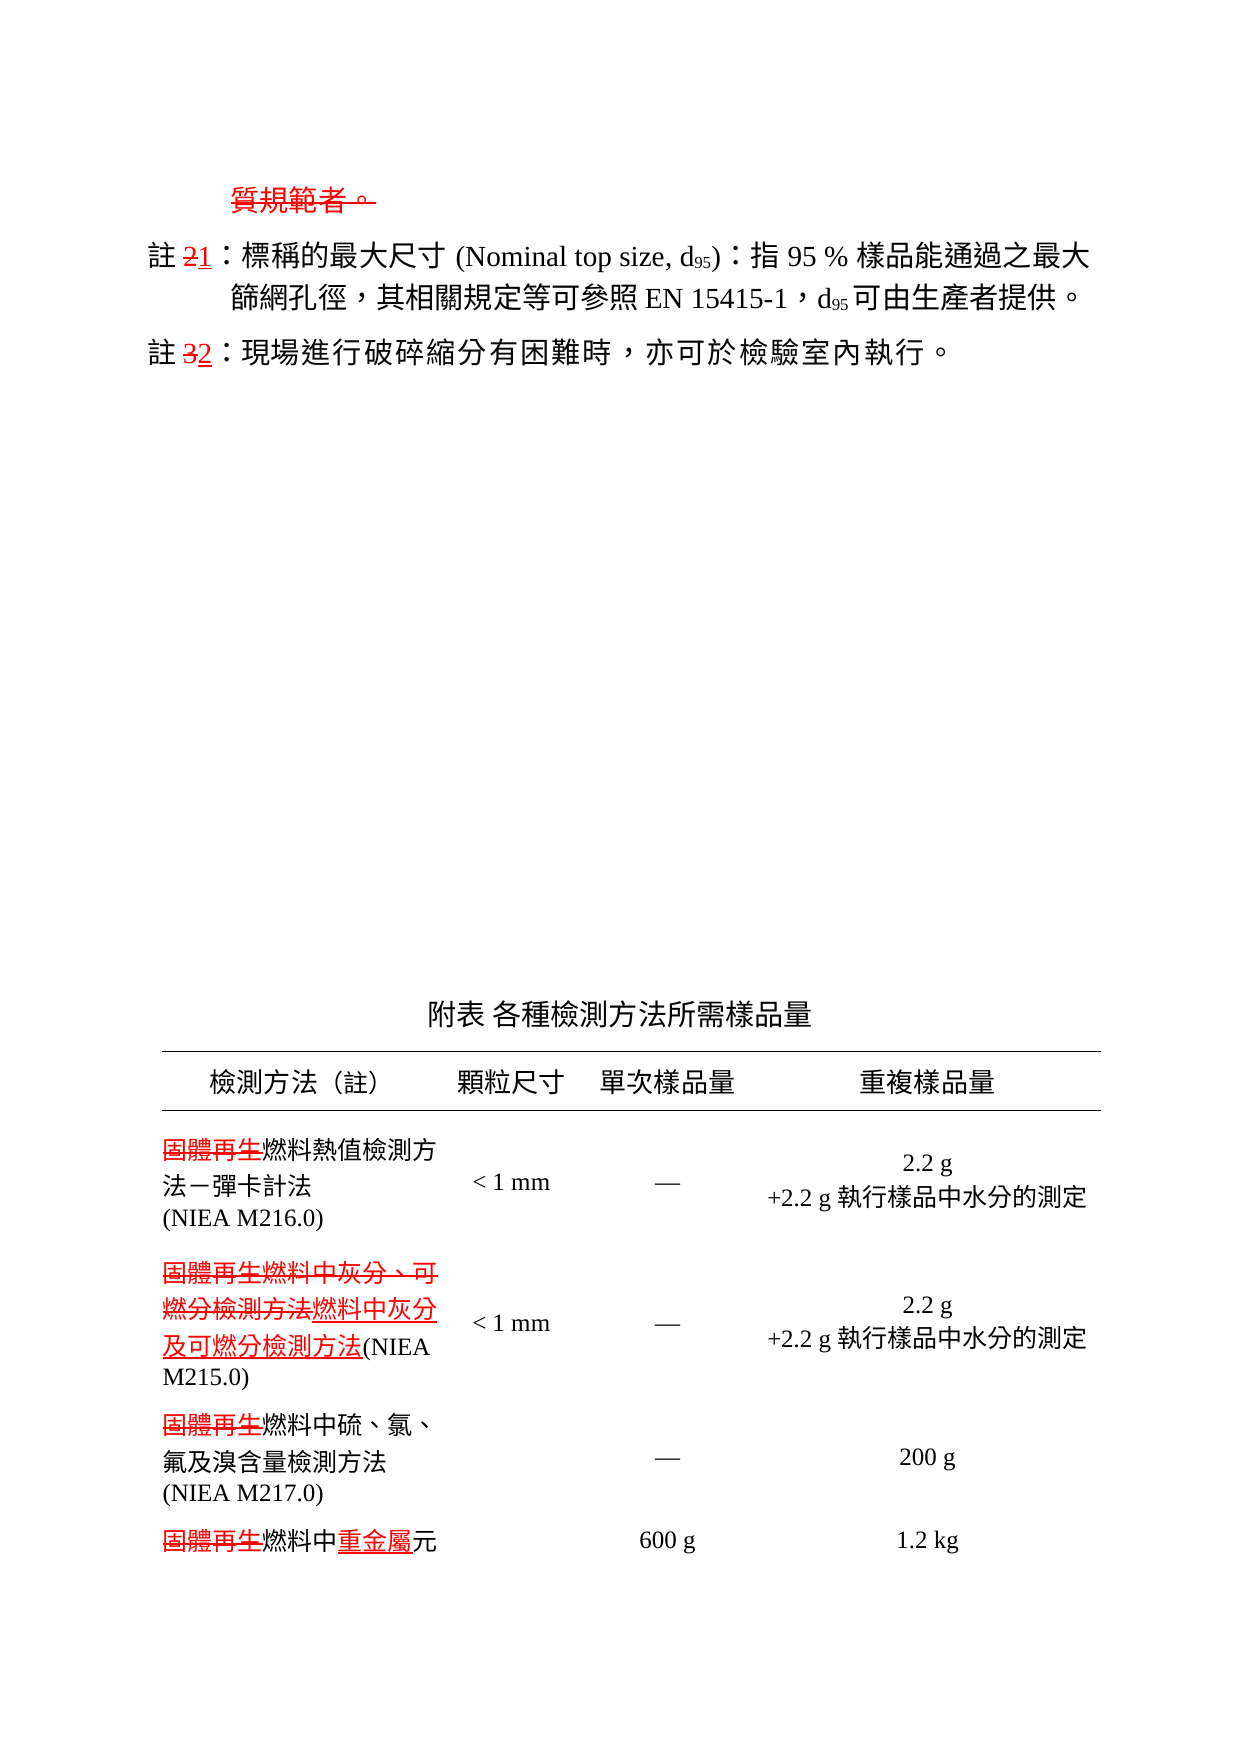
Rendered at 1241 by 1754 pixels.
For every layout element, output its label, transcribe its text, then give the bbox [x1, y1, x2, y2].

table_header 顆粒尺寸 [440, 1052, 582, 1110]
table_cell 2.2 g +2.2 g 執行樣品中水分的測定 [753, 1111, 1101, 1252]
table_cell 固體再生燃料中硫、氯、氟及溴含量檢測方法 (NIEA M217.0) [162, 1393, 440, 1520]
table_cell < 1 mm [440, 1111, 582, 1252]
table_cell — [582, 1393, 753, 1520]
table_cell 固體再生燃料中灰分、可燃分檢測方法燃料中灰分及可燃分檢測方法(NIEA M215.0) [162, 1252, 440, 1393]
table_cell — [582, 1111, 753, 1252]
table_header 重複樣品量 [753, 1052, 1101, 1110]
text 註32：現場進行破碎縮分有困難時，亦可於檢驗室內執行。 [148, 329, 1093, 372]
table_cell 固體再生燃料中重金屬元 [162, 1520, 440, 1559]
table_cell 1.2 kg [753, 1520, 1101, 1559]
table_header 檢測方法（註） [162, 1052, 440, 1110]
table_cell 200 g [753, 1393, 1101, 1520]
table_cell — [582, 1252, 753, 1393]
table_header 單次樣品量 [582, 1052, 753, 1110]
table_cell < 1 mm [440, 1252, 582, 1393]
table_cell 600 g [582, 1520, 753, 1559]
text 質規範者。 [148, 177, 1093, 219]
table_cell [440, 1520, 582, 1559]
table_cell 固體再生燃料熱值檢測方法－彈卡計法 (NIEA M216.0) [162, 1111, 440, 1252]
table_cell [440, 1393, 582, 1520]
table_cell 2.2 g +2.2 g 執行樣品中水分的測定 [753, 1252, 1101, 1393]
text 註21：標稱的最大尺寸 (Nominal top size, d95)：指 95 % 樣品能通過之最大篩網孔徑，其相關規定等可參照EN 15415-1，d95 可由生產者提供。 [148, 232, 1093, 317]
text 附表 各種檢測方法所需樣品量 [148, 992, 1093, 1034]
